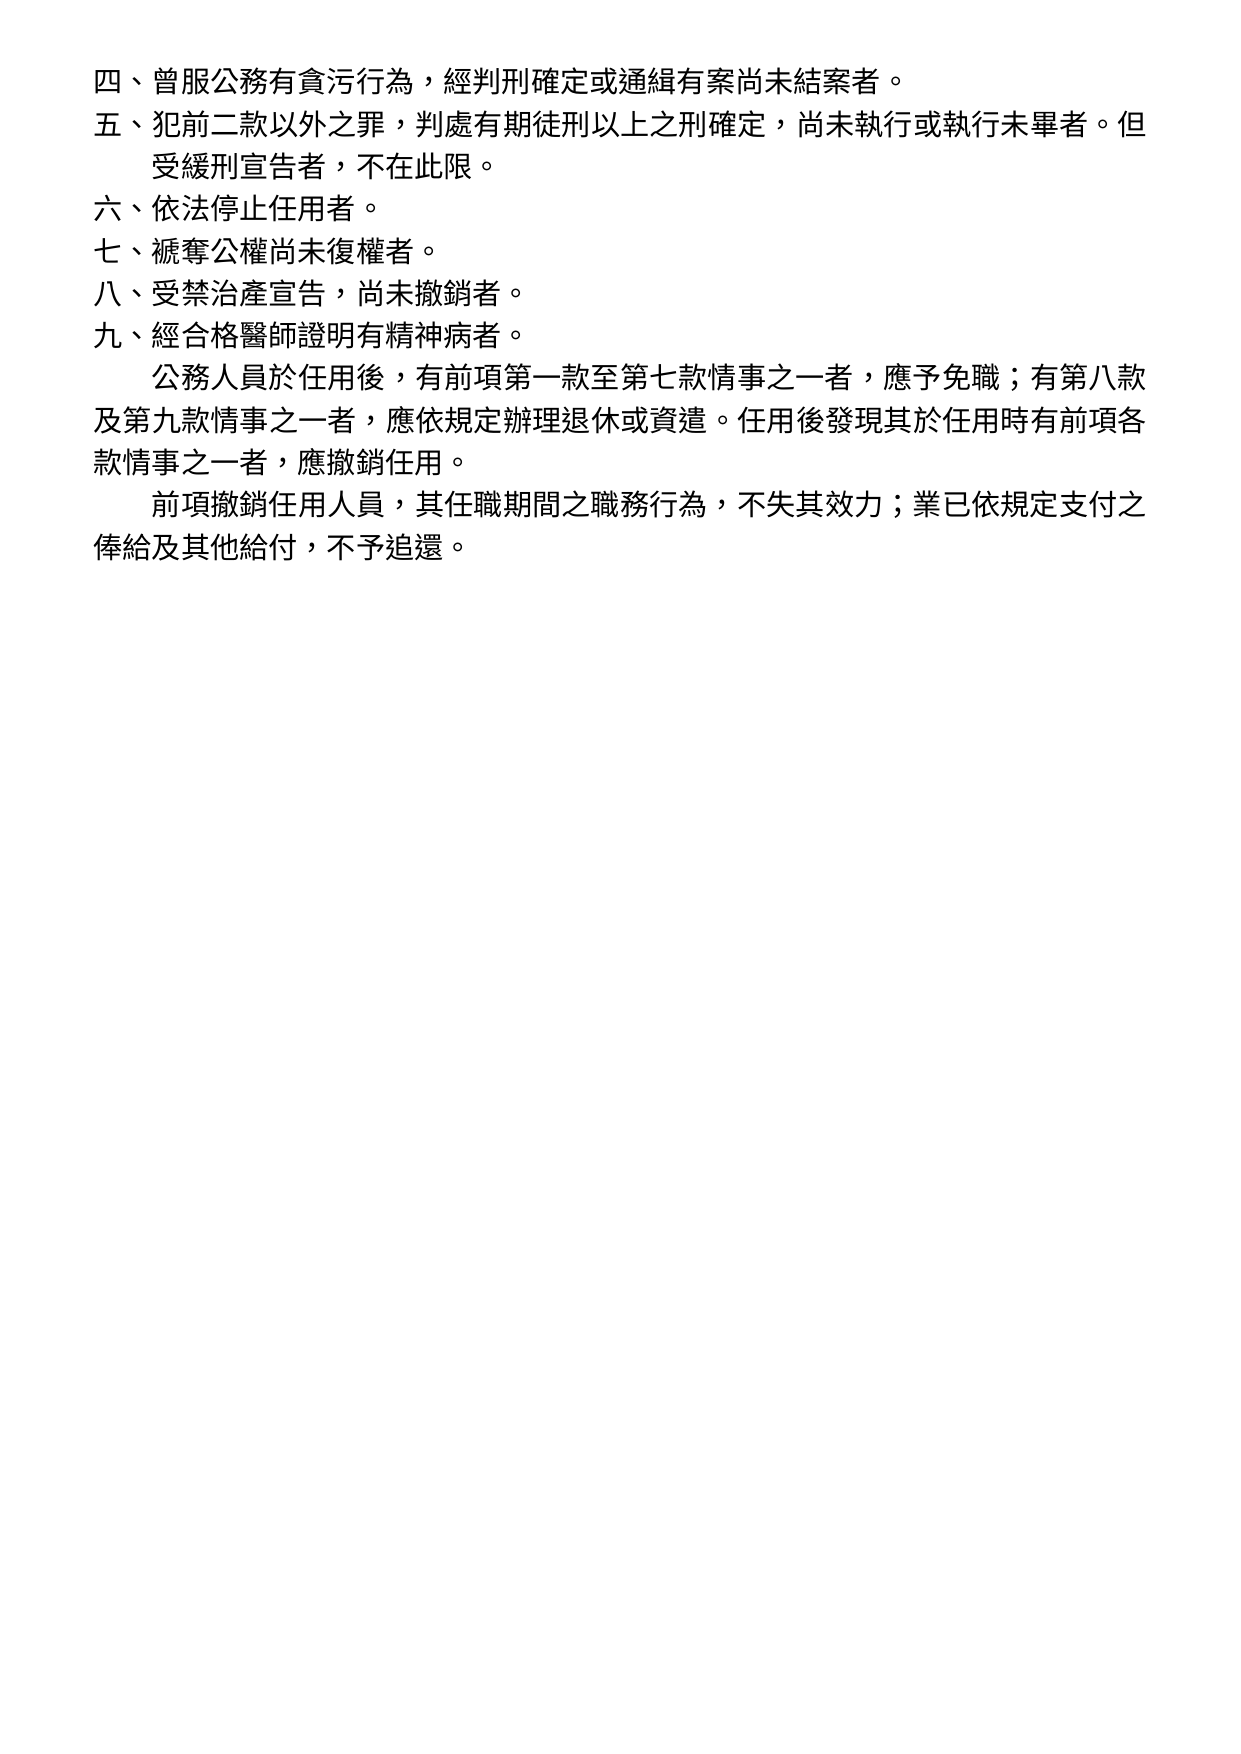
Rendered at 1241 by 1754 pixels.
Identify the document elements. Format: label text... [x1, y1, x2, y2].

text 四、曾服公務有貪污行為，經判刑確定或通緝有案尚未結案者。 [93, 59, 1147, 101]
text 五、犯前二款以外之罪，判處有期徒刑以上之刑確定，尚未執行或執行未畢者。但受緩刑宣告者，不在此限。 [93, 101, 1147, 186]
text 九、經合格醫師證明有精神病者。 [93, 313, 1147, 355]
text 八、受禁治產宣告，尚未撤銷者。 [93, 271, 1147, 313]
text 七、褫奪公權尚未復權者。 [93, 228, 1147, 271]
text 公務人員於任用後，有前項第一款至第七款情事之一者，應予免職；有第八款及第九款情事之一者，應依規定辦理退休或資遣。任用後發現其於任用時有前項各款情事之一者，應撤銷任用。 [93, 355, 1147, 482]
text 六、依法停止任用者。 [93, 186, 1147, 228]
text 前項撤銷任用人員，其任職期間之職務行為，不失其效力；業已依規定支付之俸給及其他給付，不予追還。 [93, 482, 1147, 567]
